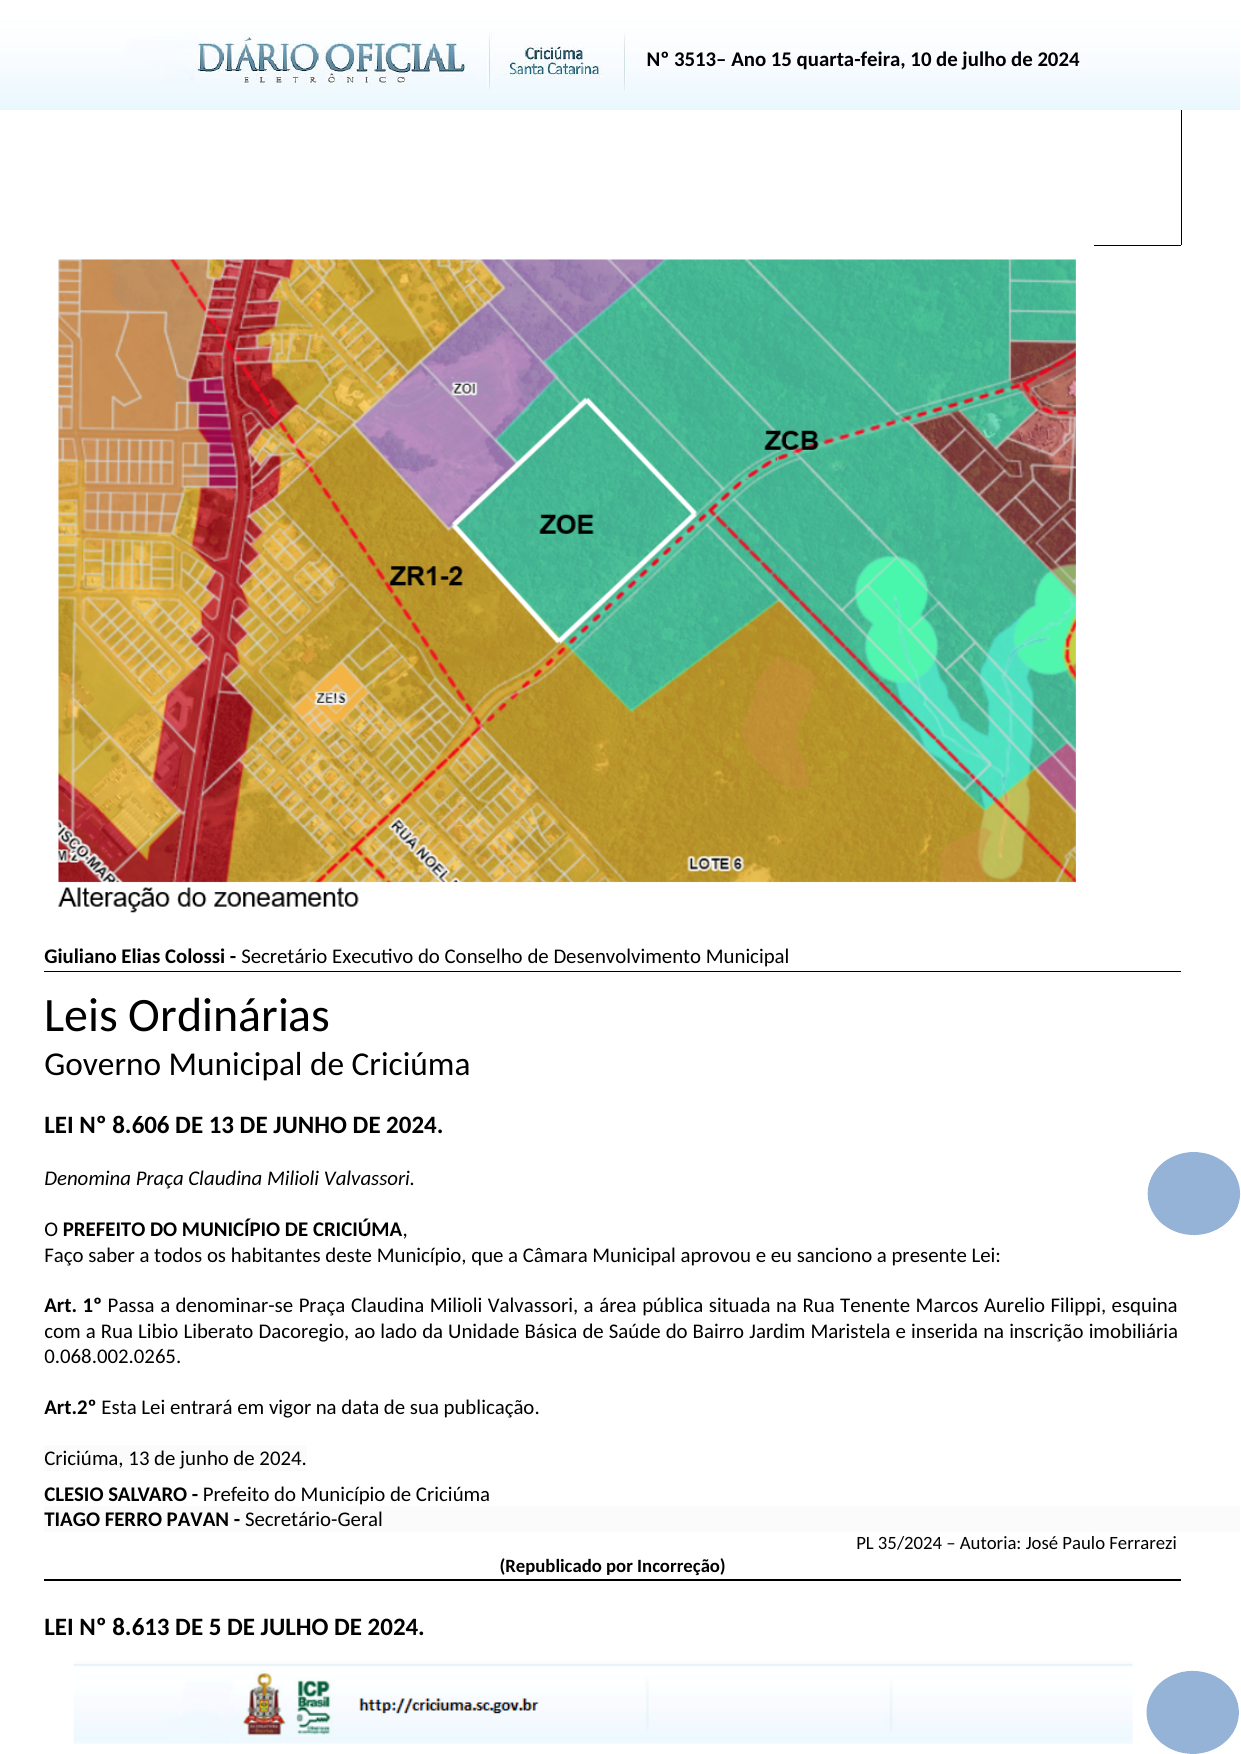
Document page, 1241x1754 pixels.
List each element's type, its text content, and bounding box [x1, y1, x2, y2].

text CLESIO SALVARO - Prefeito do Município de Criciúma [44, 1481, 1240, 1506]
text (Republicado por Incorreção) [44, 1554, 1181, 1579]
text TIAGO FERRO PAVAN - Secretário-Geral [44, 1506, 1240, 1532]
text Faço saber a todos os habitantes deste Município, que a Câmara Municipal aprovou e eu sanciono a presente Lei: [44, 1242, 1181, 1267]
text Criciúma, 13 de junho de 2024. [44, 1445, 1181, 1471]
text Giuliano Elias Colossi - Secretário Executivo do Conselho de Desenvolvimento Municipal [44, 944, 1181, 971]
text Governo Municipal de Criciúma [44, 1043, 1181, 1084]
text PL 35/2024 – Autoria: José Paulo Ferrarezi [44, 1532, 1181, 1554]
text O PREFEITO DO MUNICÍPIO DE CRICIÚMA, [44, 1216, 1181, 1242]
text Art.2º Esta Lei entrará em vigor na data de sua publicação. [44, 1394, 1181, 1420]
text Denomina Praça Claudina Milioli Valvassori. [44, 1166, 1158, 1191]
text LEI Nº 8.606 DE 13 DE JUNHO DE 2024. [44, 1109, 1181, 1140]
text Leis Ordinárias [44, 985, 1181, 1043]
text LEI Nº 8.613 DE 5 DE JULHO DE 2024. [44, 1611, 1181, 1642]
text Art. 1º Passa a denominar-se Praça Claudina Milioli Valvassori, a área pública situada na Rua Tenente Marcos Aurelio Filippi, esquina com a Rua Libio Liberato Dacoregio, ao lado da Unidade Básica de Saúde do Bairro Jardim Maristela e inserida na inscrição imobiliária 0.068.002.0265. [44, 1293, 1181, 1369]
